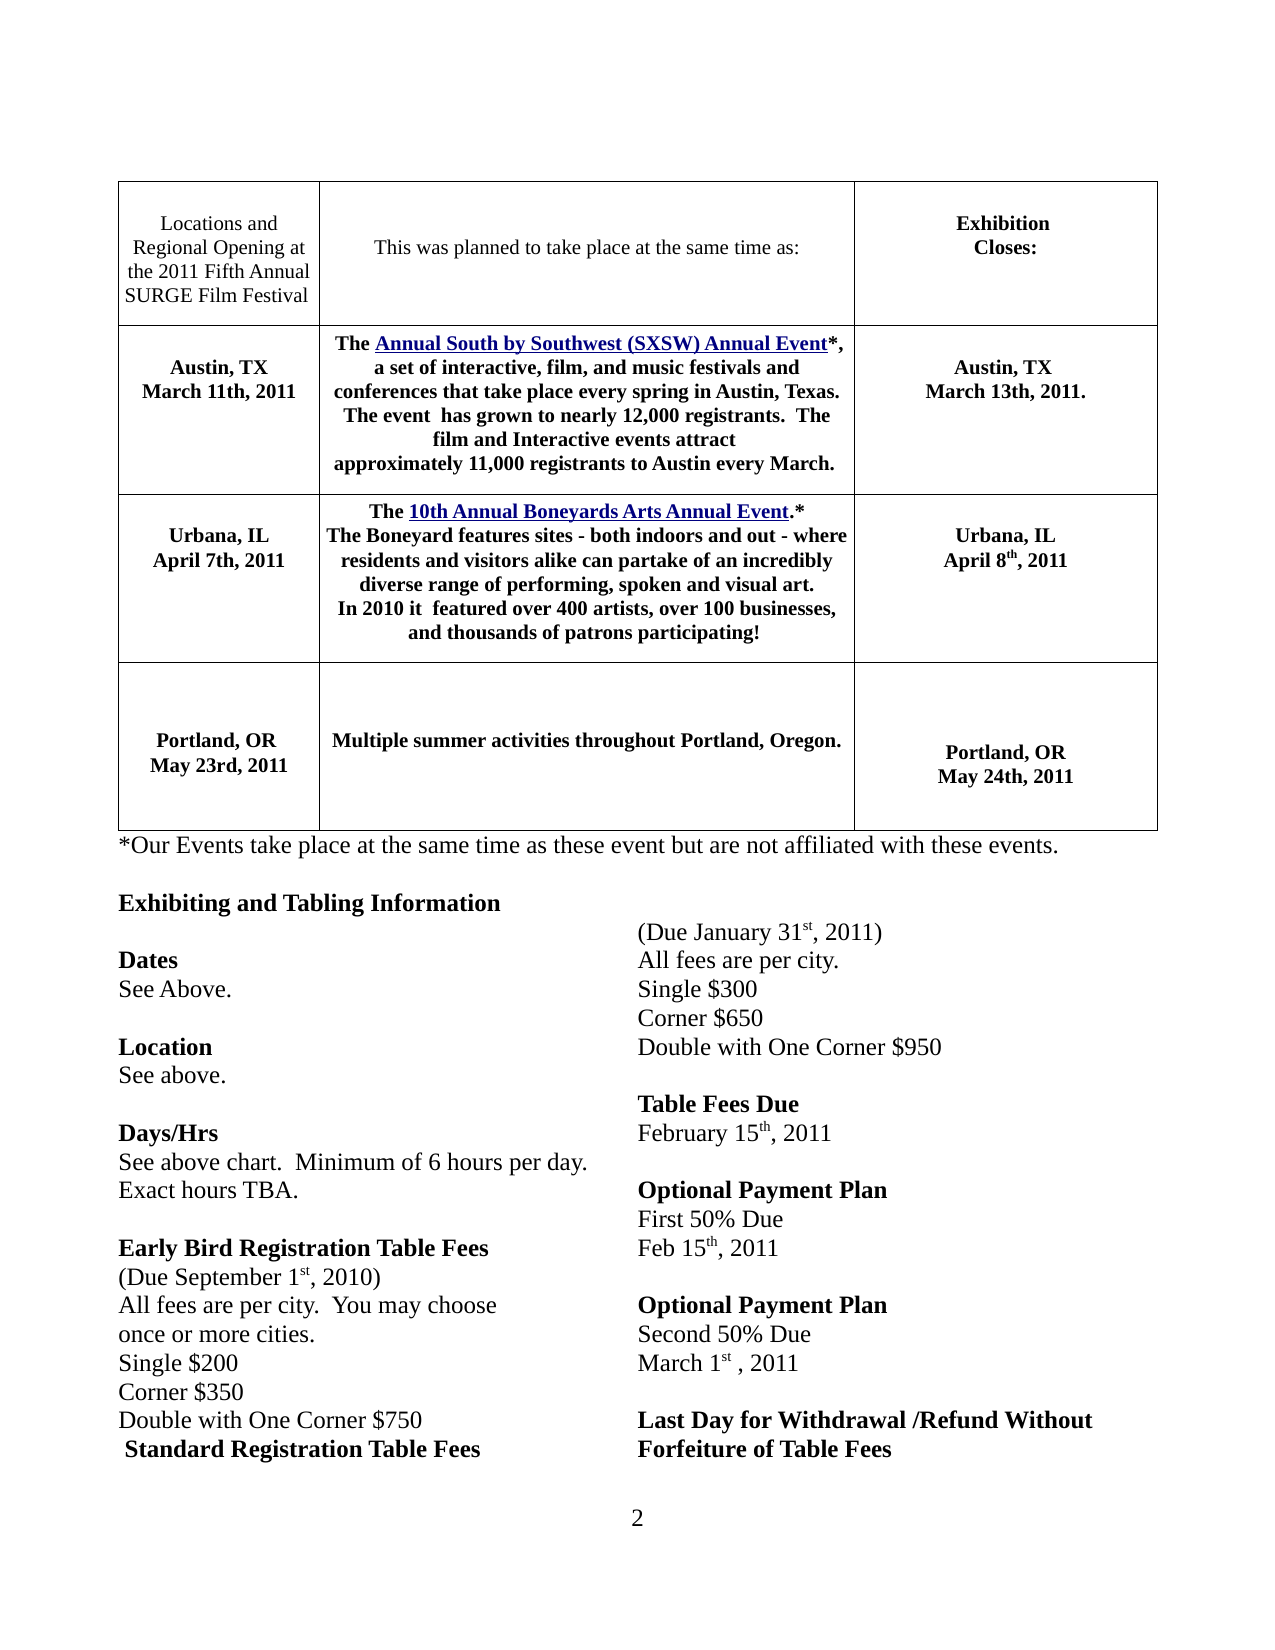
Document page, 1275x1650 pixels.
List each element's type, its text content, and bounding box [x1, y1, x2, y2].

text Table Fees Due [637, 1061, 1157, 1118]
table_cell Portland, OR May 24th, 2011 [855, 663, 1157, 830]
text Feb 15th, 2011 [637, 1233, 1157, 1262]
text Location [118, 1032, 637, 1061]
text Optional Payment Plan First 50% Due [637, 1176, 1157, 1233]
text *Our Events take place at the same time as these event but are not affiliated with these events. [118, 831, 1157, 859]
text Early Bird Registration Table Fees [118, 1233, 637, 1262]
table_header Exhibition Closes: [855, 182, 1157, 325]
text See above. [118, 1061, 637, 1089]
text Exhibiting and Tabling Information [118, 888, 1157, 917]
text Last Day for Withdrawal /Refund Without Forfeiture of Table Fees [637, 1406, 1157, 1463]
text (Due January 31st, 2011) [637, 917, 1157, 946]
text Standard Registration Table Fees [118, 1434, 637, 1463]
text Days/Hrs [118, 1118, 637, 1147]
text once or more cities. Single $200 Corner $350 Double with One Corner $750 [118, 1319, 637, 1434]
table_cell The Annual South by Southwest (SXSW) Annual Event*, a set of interactive, film, and music festivals and conferences that take place every spring in Austin, Texas. The event has grown to nearly 12,000 registrants. The film and Interactive events attract approximately 11,000 registrants to Austin every March. [320, 326, 854, 493]
table_cell Portland, OR May 23rd, 2011 [119, 663, 319, 830]
text Optional Payment Plan Second 50% Due [637, 1291, 1157, 1348]
table_cell Austin, TX March 11th, 2011 [119, 326, 319, 493]
text See above chart. Minimum of 6 hours per day. Exact hours TBA. [118, 1147, 637, 1204]
text March 1st , 2011 [637, 1348, 1157, 1377]
table_header This was planned to take place at the same time as: [320, 182, 854, 325]
table_cell Multiple summer activities throughout Portland, Oregon. [320, 663, 854, 830]
table_cell Urbana, IL April 7th, 2011 [119, 495, 319, 662]
table_cell Urbana, IL April 8th, 2011 [855, 495, 1157, 662]
table_cell Austin, TX March 13th, 2011. [855, 326, 1157, 493]
text All fees are per city. Single $300 Corner $650 Double with One Corner $950 [637, 946, 1157, 1061]
text All fees are per city. You may choose [118, 1291, 637, 1319]
table_cell The 10th Annual Boneyards Arts Annual Event.* The Boneyard features sites - both indoors and out - where residents and visitors alike can partake of an incredibly diverse range of performing, spoken and visual art. In 2010 it featured over 400 artists, over 100 businesses, and thousands of patrons participating! [320, 495, 854, 662]
table_header Locations and Regional Opening at the 2011 Fifth Annual SURGE Film Festival [119, 182, 319, 325]
text February 15th, 2011 [637, 1118, 1157, 1147]
text Dates See Above. [118, 917, 637, 1003]
text (Due September 1st, 2010) [118, 1262, 637, 1291]
